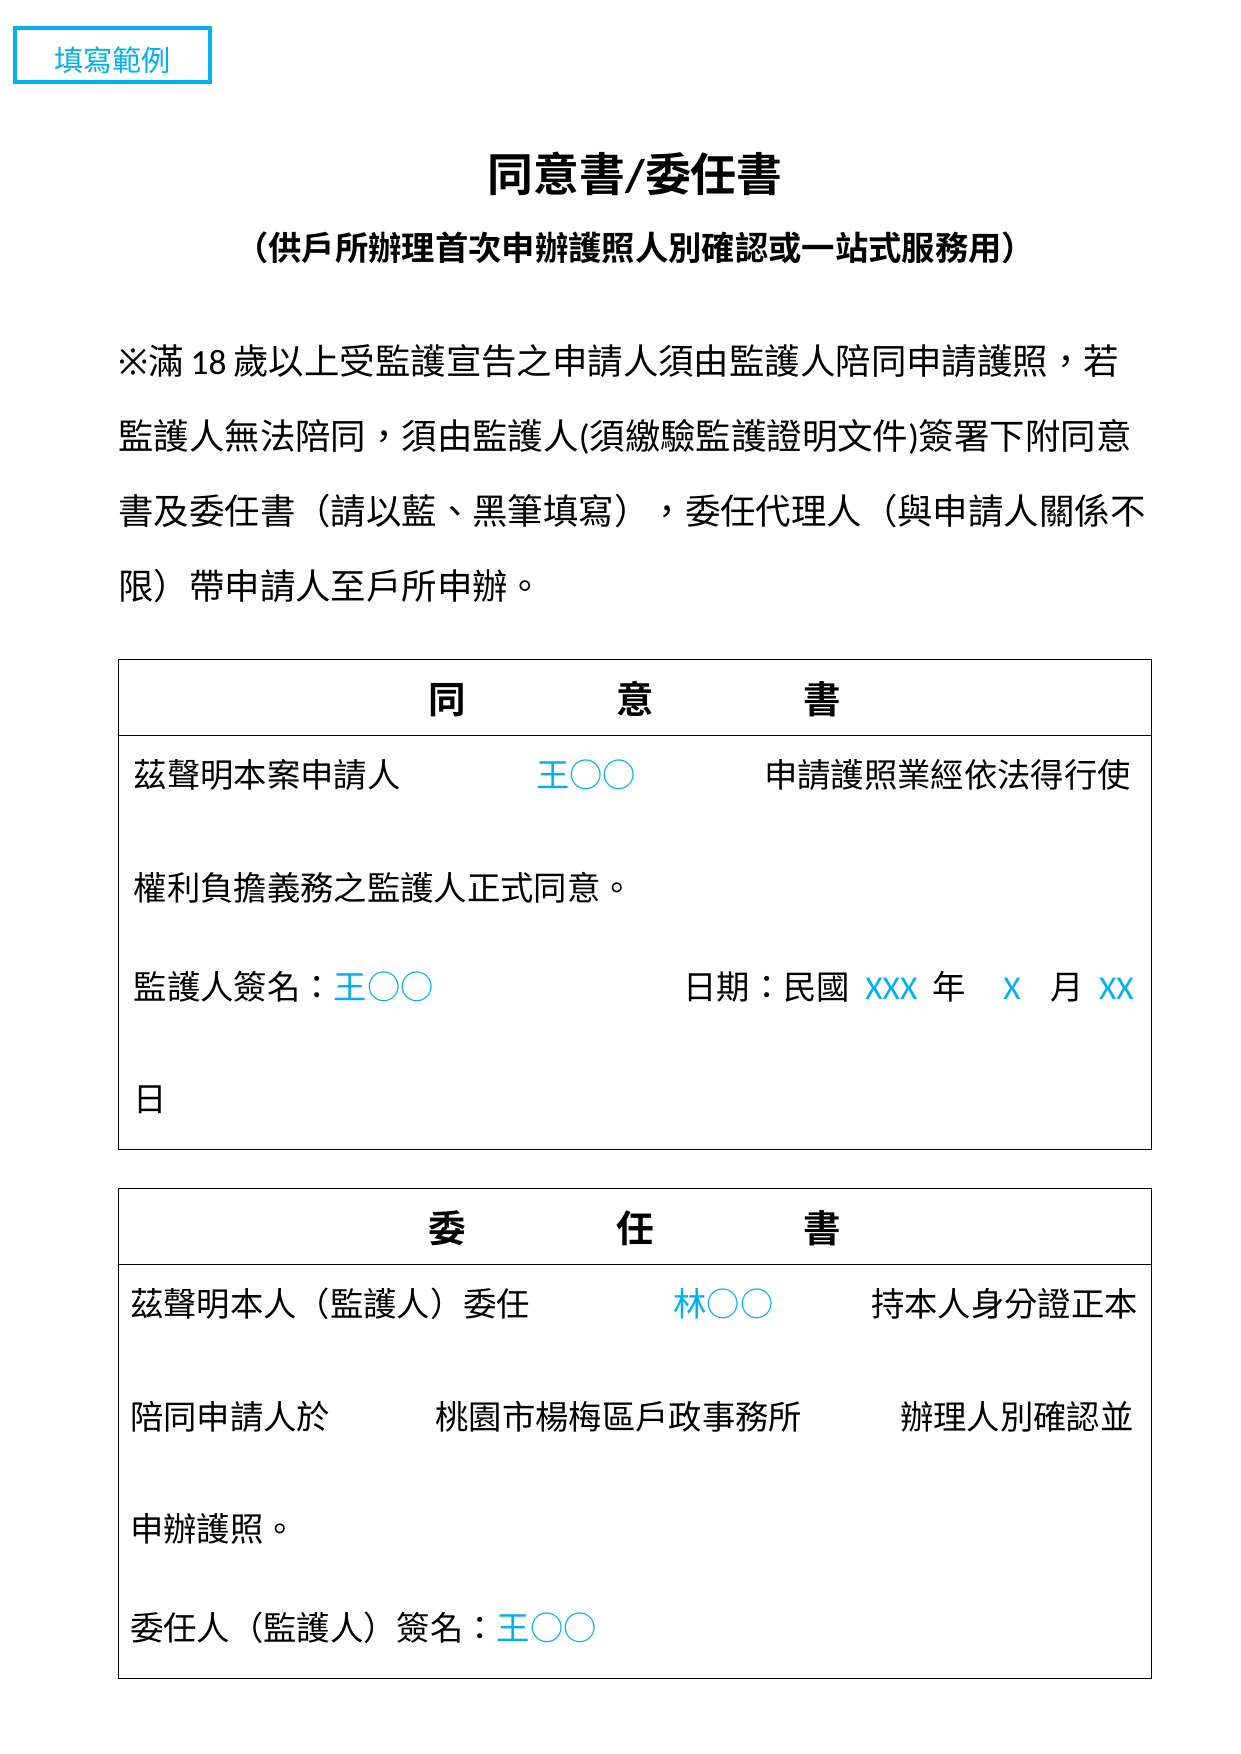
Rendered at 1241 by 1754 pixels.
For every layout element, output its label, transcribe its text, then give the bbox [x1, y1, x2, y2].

text 填寫範例 [32, 38, 193, 73]
table_header 委 任 書 [119, 1189, 1151, 1264]
table_cell 茲聲明本案申請人 王○○ 申請護照業經依法得行使權利負擔義務之監護人正式同意。 監護人簽名：王○○ 日期：民國 XXX 年 X 月 XX 日 [119, 736, 1151, 1149]
table_header 同 意 書 [119, 660, 1151, 735]
table_cell 茲聲明本人（監護人）委任 林○○ 持本人身分證正本陪同申請人於 桃園市楊梅區戶政事務所 辦理人別確認並申辦護照。 委任人（監護人）簽名：王○○ [119, 1265, 1151, 1678]
text 同意書/委任書 [118, 134, 1152, 209]
text （供戶所辦理首次申辦護照人別確認或一站式服務用） [118, 209, 1152, 284]
text ※滿18歲以上受監護宣告之申請人須由監護人陪同申請護照，若監護人無法陪同，須由監護人(須繳驗監護證明文件)簽署下附同意書及委任書（請以藍、黑筆填寫），委任代理人（與申請人關係不限）帶申請人至戶所申辦。 [118, 321, 1152, 621]
